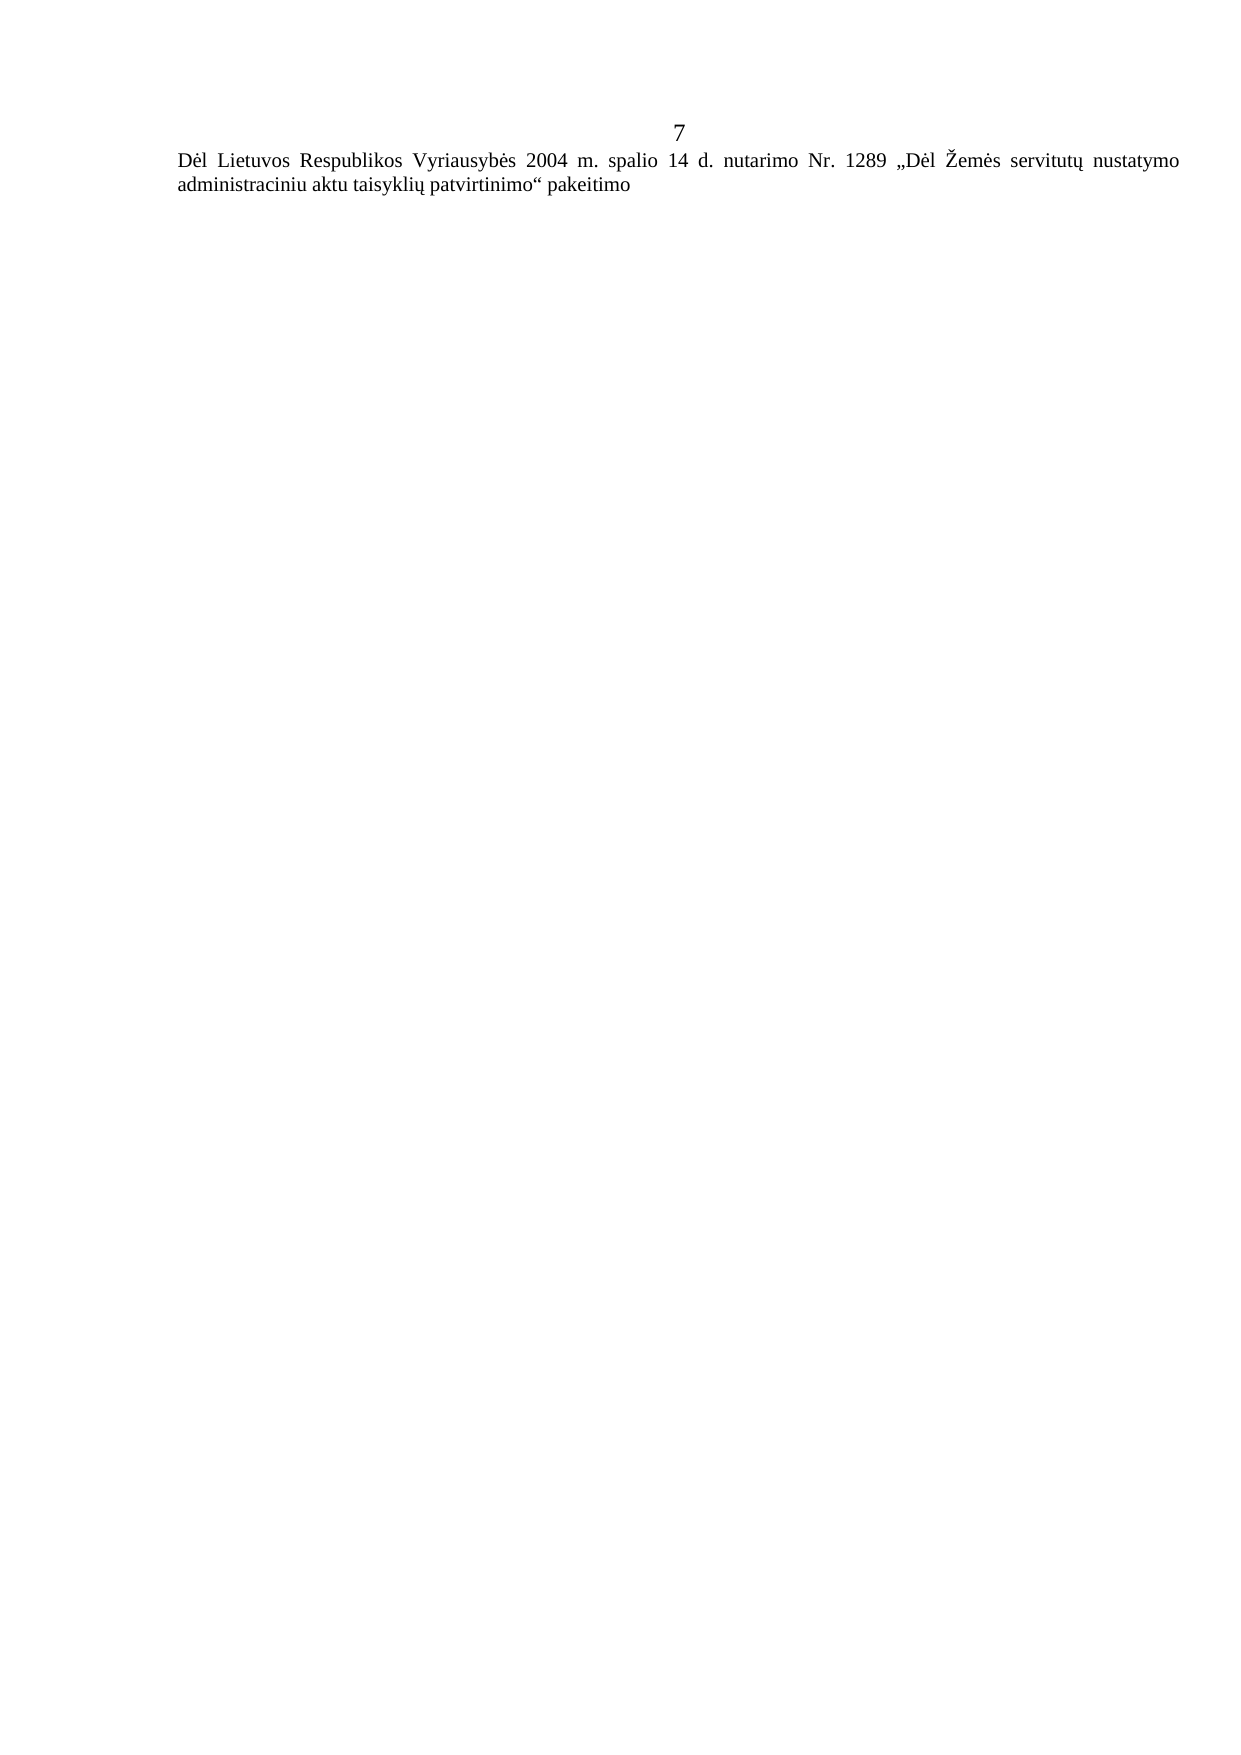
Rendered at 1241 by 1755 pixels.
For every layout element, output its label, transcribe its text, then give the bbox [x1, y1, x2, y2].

text Dėl Lietuvos Respublikos Vyriausybės 2004 m. spalio 14 d. nutarimo Nr. 1289 „Dėl Žemės servitutų nustatymo administraciniu aktu taisyklių patvirtinimo“ pakeitimo [177, 148, 1181, 196]
